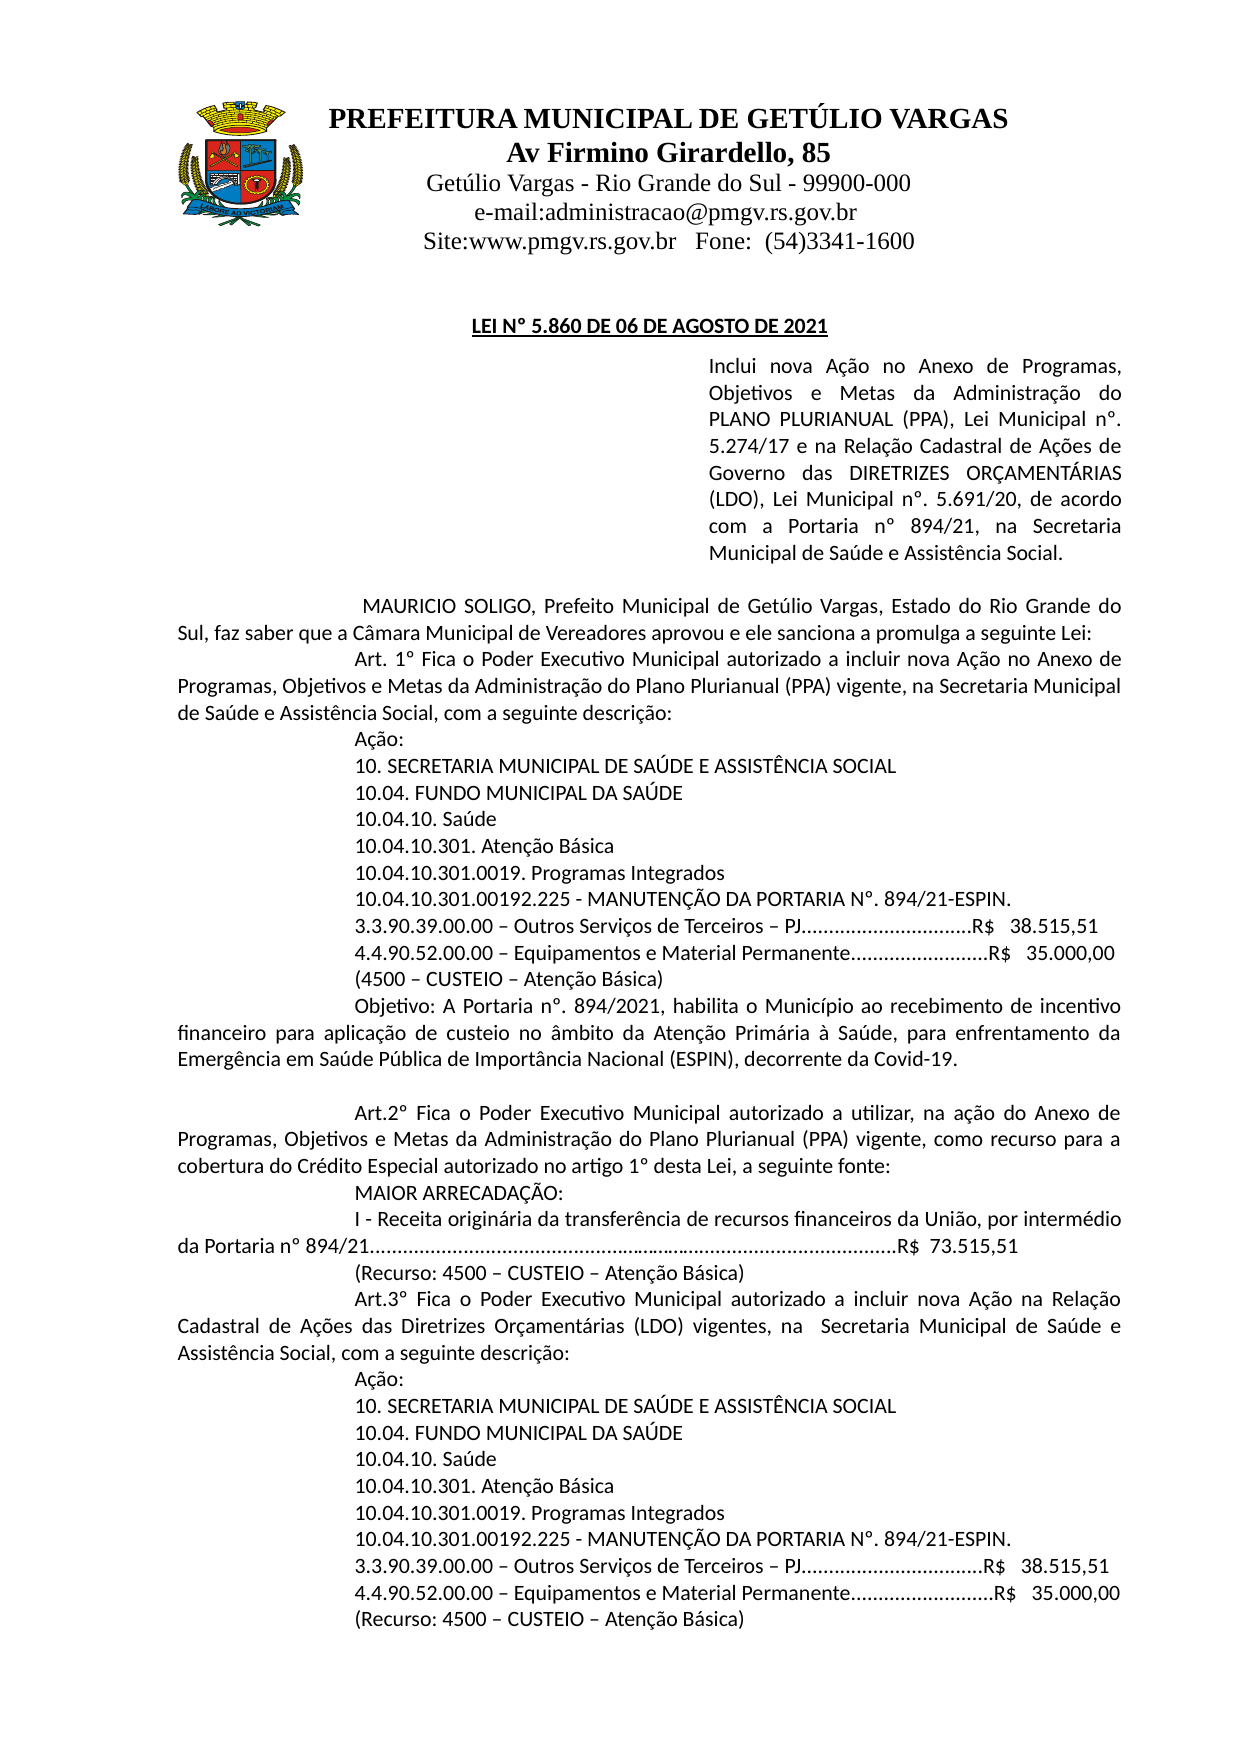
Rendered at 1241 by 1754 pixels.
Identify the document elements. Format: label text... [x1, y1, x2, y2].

text 3.3.90.39.00.00 – Outros Serviços de Terceiros – PJ.................................R$ 38.515,51 [177, 1552, 1122, 1579]
text Art.3º Fica o Poder Executivo Municipal autorizado a incluir nova Ação na Relação Cadastral de Ações das Diretrizes Orçamentárias (LDO) vigentes, na Secretaria Municipal de Saúde e Assistência Social, com a seguinte descrição: [177, 1286, 1122, 1366]
text (4500 – CUSTEIO – Atenção Básica) [177, 966, 1122, 992]
text (Recurso: 4500 – CUSTEIO – Atenção Básica) [177, 1259, 1122, 1286]
text Ação: [177, 726, 1122, 752]
text 3.3.90.39.00.00 – Outros Serviços de Terceiros – PJ...............................R$ 38.515,51 [177, 912, 1122, 939]
text 10. SECRETARIA MUNICIPAL DE SAÚDE E ASSISTÊNCIA SOCIAL [177, 752, 1122, 779]
text Ação: [177, 1366, 1122, 1392]
text Art. 1º Fica o Poder Executivo Municipal autorizado a incluir nova Ação no Anexo de Programas, Objetivos e Metas da Administração do Plano Plurianual (PPA) vigente, na Secretaria Municipal de Saúde e Assistência Social, com a seguinte descrição: [177, 646, 1122, 726]
text 10.04. FUNDO MUNICIPAL DA SAÚDE [177, 1419, 1122, 1446]
text LEI Nº 5.860 DE 06 DE AGOSTO DE 2021 [177, 312, 1122, 339]
text 4.4.90.52.00.00 – Equipamentos e Material Permanente.........................R$ 35.000,00 [177, 939, 1122, 966]
text 10.04.10.301.0019. Programas Integrados [177, 1499, 1122, 1526]
text 10.04.10.301.00192.225 - MANUTENÇÃO DA PORTARIA Nº. 894/21-ESPIN. [177, 1526, 1122, 1552]
text MAURICIO SOLIGO, Prefeito Municipal de Getúlio Vargas, Estado do Rio Grande do Sul, faz saber que a Câmara Municipal de Vereadores aprovou e ele sanciona a promulga a seguinte Lei: [177, 592, 1122, 646]
text I - Receita originária da transferência de recursos financeiros da União, por intermédio da Portaria nº 894/21..............................................……………....................................R$ 73.515,51 [177, 1206, 1122, 1259]
text 10. SECRETARIA MUNICIPAL DE SAÚDE E ASSISTÊNCIA SOCIAL [177, 1392, 1122, 1419]
text MAIOR ARRECADAÇÃO: [177, 1179, 1122, 1206]
text 4.4.90.52.00.00 – Equipamentos e Material Permanente..........................R$ 35.000,00 [177, 1579, 1122, 1606]
text (Recurso: 4500 – CUSTEIO – Atenção Básica) [177, 1606, 1122, 1632]
text Objetivo: A Portaria nº. 894/2021, habilita o Município ao recebimento de incentivo financeiro para aplicação de custeio no âmbito da Atenção Primária à Saúde, para enfrentamento da Emergência em Saúde Pública de Importância Nacional (ESPIN), decorrente da Covid-19. [177, 992, 1122, 1072]
text 10.04.10.301. Atenção Básica [177, 832, 1122, 859]
text 10.04. FUNDO MUNICIPAL DA SAÚDE [177, 779, 1122, 806]
text 10.04.10.301.0019. Programas Integrados [177, 859, 1122, 886]
text 10.04.10. Saúde [177, 806, 1122, 832]
text Art.2º Fica o Poder Executivo Municipal autorizado a utilizar, na ação do Anexo de Programas, Objetivos e Metas da Administração do Plano Plurianual (PPA) vigente, como recurso para a cobertura do Crédito Especial autorizado no artigo 1º desta Lei, a seguinte fonte: [177, 1099, 1122, 1179]
text Inclui nova Ação no Anexo de Programas, Objetivos e Metas da Administração do PLANO PLURIANUAL (PPA), Lei Municipal nº. 5.274/17 e na Relação Cadastral de Ações de Governo das DIRETRIZES ORÇAMENTÁRIAS (LDO), Lei Municipal nº. 5.691/20, de acordo com a Portaria nº 894/21, na Secretaria Municipal de Saúde e Assistência Social. [709, 352, 1122, 566]
text 10.04.10.301. Atenção Básica [177, 1472, 1122, 1499]
text 10.04.10. Saúde [177, 1446, 1122, 1472]
text 10.04.10.301.00192.225 - MANUTENÇÃO DA PORTARIA Nº. 894/21-ESPIN. [177, 886, 1122, 912]
